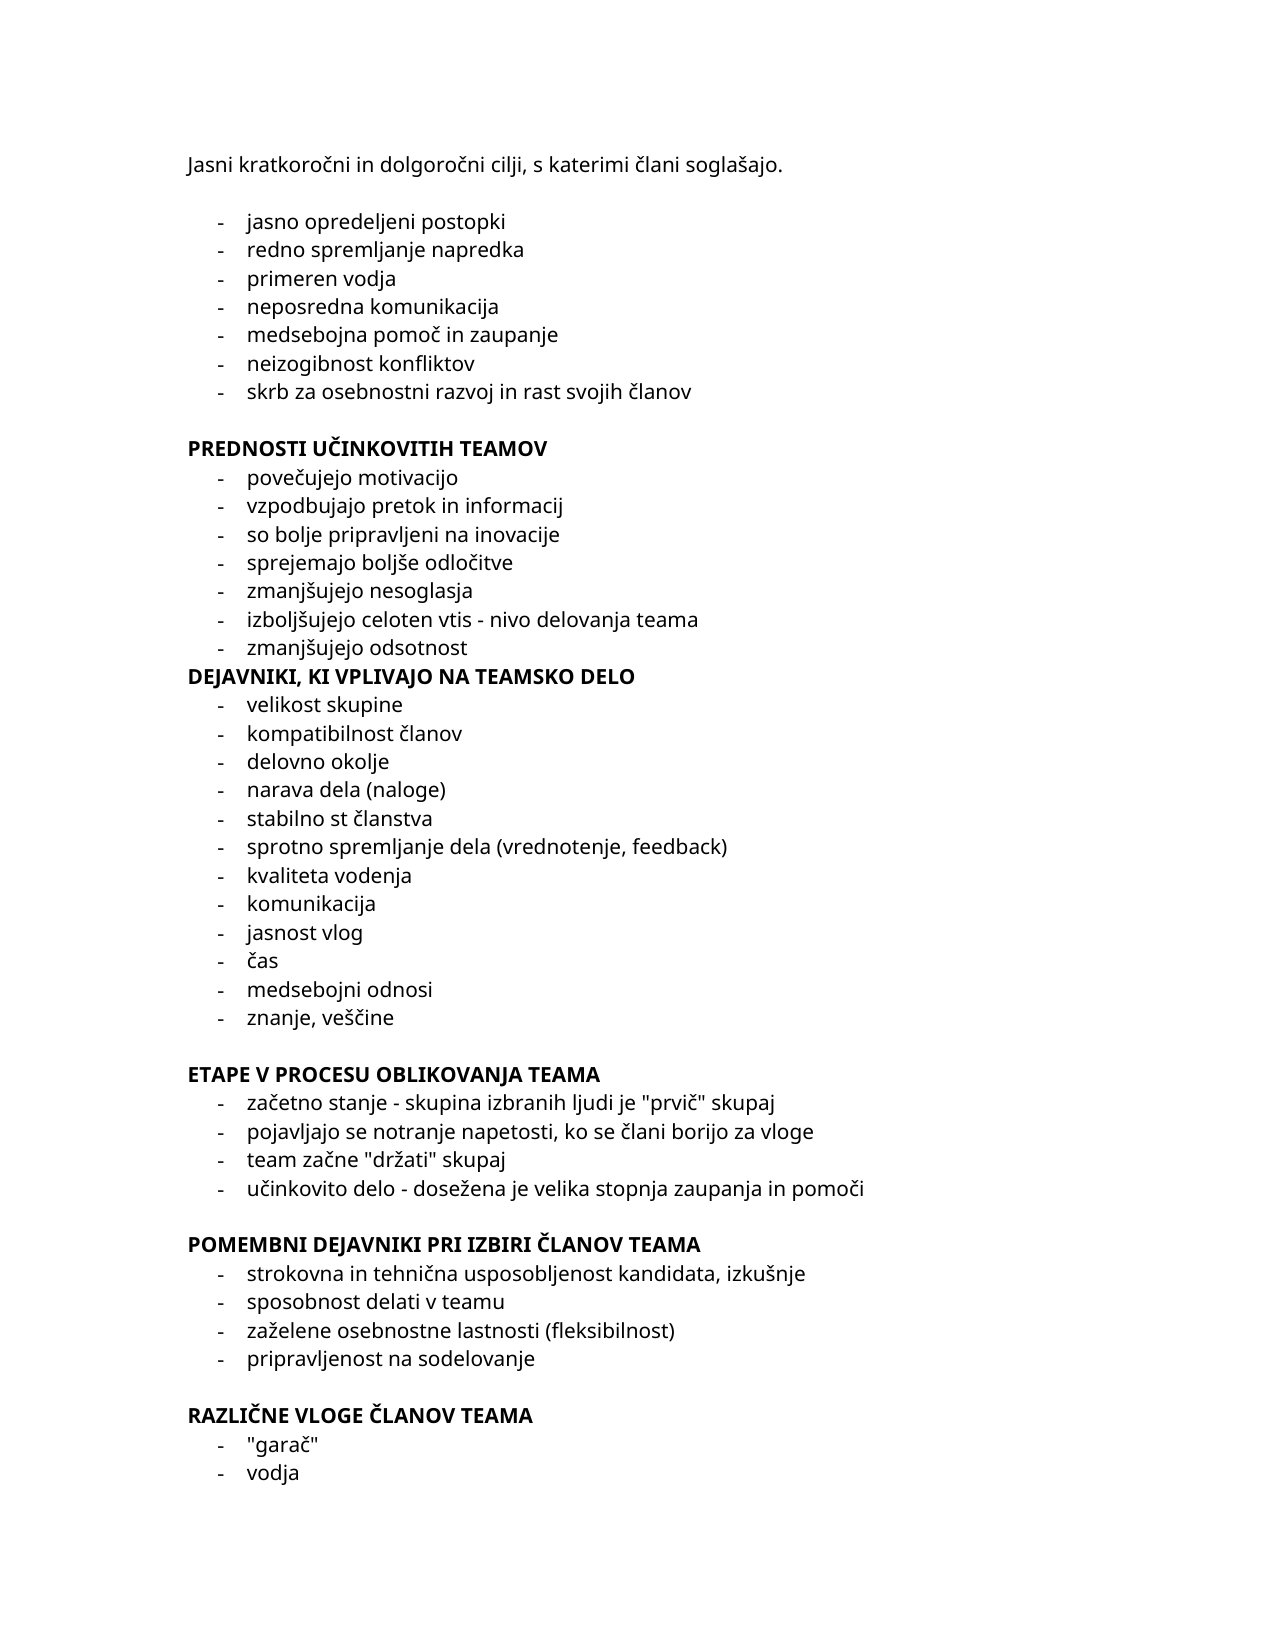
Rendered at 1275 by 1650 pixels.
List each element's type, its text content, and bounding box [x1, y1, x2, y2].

list začetno stanje - skupina izbranih ljudi je "prvič" skupaj [217, 1088, 1087, 1117]
list pripravljenost na sodelovanje [217, 1344, 1087, 1373]
text POMEMBNI DEJAVNIKI PRI IZBIRI ČLANOV TEAMA [187, 1231, 1087, 1259]
list strokovna in tehnična usposobljenost kandidata, izkušnje [217, 1259, 1087, 1287]
list izboljšujejo celoten vtis - nivo delovanja teama [217, 605, 1087, 633]
list jasnost vlog [217, 918, 1087, 946]
list vzpodbujajo pretok in informacij [217, 491, 1087, 520]
list medsebojni odnosi [217, 975, 1087, 1003]
list jasno opredeljeni postopki [217, 207, 1087, 235]
list team začne "držati" skupaj [217, 1145, 1087, 1174]
list velikost skupine [217, 690, 1087, 719]
list neposredna komunikacija [217, 292, 1087, 321]
list pojavljajo se notranje napetosti, ko se člani borijo za vloge [217, 1117, 1087, 1145]
list zaželene osebnostne lastnosti (fleksibilnost) [217, 1316, 1087, 1344]
list znanje, veščine [217, 1003, 1087, 1032]
list "garač" [217, 1430, 1087, 1458]
list kvaliteta vodenja [217, 861, 1087, 889]
list skrb za osebnostni razvoj in rast svojih članov [217, 377, 1087, 406]
list redno spremljanje napredka [217, 235, 1087, 264]
list vodja [217, 1458, 1087, 1487]
list povečujejo motivacijo [217, 463, 1087, 491]
list stabilno st članstva [217, 804, 1087, 832]
list primeren vodja [217, 264, 1087, 292]
list komunikacija [217, 889, 1087, 918]
text RAZLIČNE VLOGE ČLANOV TEAMA [187, 1401, 1087, 1430]
list sprejemajo boljše odločitve [217, 548, 1087, 577]
list medsebojna pomoč in zaupanje [217, 321, 1087, 349]
list zmanjšujejo nesoglasja [217, 577, 1087, 605]
list učinkovito delo - dosežena je velika stopnja zaupanja in pomoči [217, 1174, 1087, 1202]
list zmanjšujejo odsotnost [217, 633, 1087, 662]
list neizogibnost konfliktov [217, 349, 1087, 377]
list so bolje pripravljeni na inovacije [217, 520, 1087, 548]
list čas [217, 946, 1087, 975]
list delovno okolje [217, 747, 1087, 776]
text ETAPE V PROCESU OBLIKOVANJA TEAMA [187, 1060, 1087, 1088]
list sprotno spremljanje dela (vrednotenje, feedback) [217, 832, 1087, 861]
text DEJAVNIKI, KI VPLIVAJO NA TEAMSKO DELO [187, 662, 1087, 690]
list sposobnost delati v teamu [217, 1287, 1087, 1316]
list narava dela (naloge) [217, 776, 1087, 804]
list kompatibilnost članov [217, 719, 1087, 747]
text Jasni kratkoročni in dolgoročni cilji, s katerimi člani soglašajo. [187, 150, 1087, 178]
text PREDNOSTI UČINKOVITIH TEAMOV [187, 434, 1087, 463]
